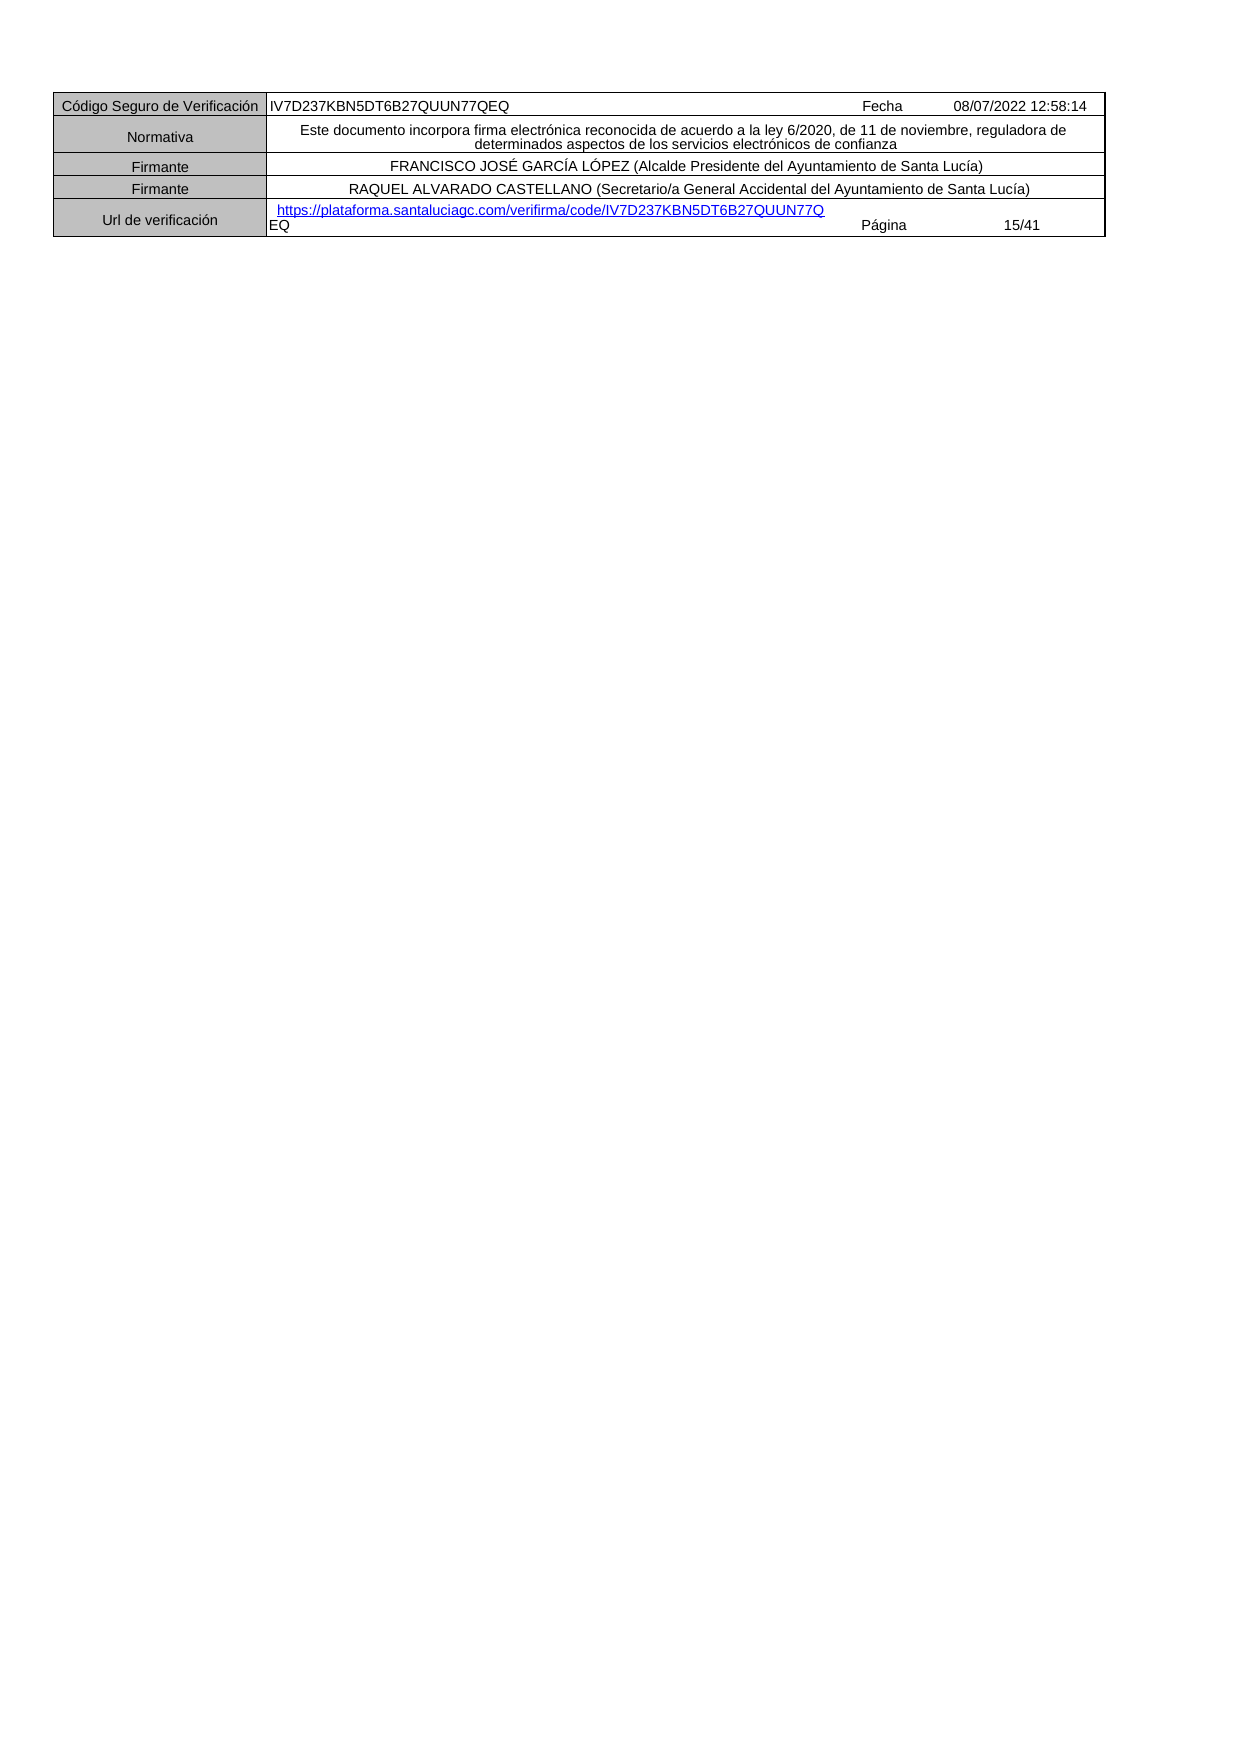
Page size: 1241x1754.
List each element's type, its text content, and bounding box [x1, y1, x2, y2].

table_cell Url de verificación [54, 199, 266, 236]
table_header IV7D237KBN5DT6B27QUUN77QEQ Fecha 08/07/2022 12:58:14 [267, 93, 1104, 115]
table_cell FRANCISCO JOSÉ GARCÍA LÓPEZ (Alcalde Presidente del Ayuntamiento de Santa Lucía) [267, 153, 1104, 175]
table_cell Firmante [54, 176, 266, 198]
table_cell RAQUEL ALVARADO CASTELLANO (Secretario/a General Accidental del Ayuntamiento de Santa Lucía) [267, 176, 1104, 198]
table_cell Este documento incorpora firma electrónica reconocida de acuerdo a la ley 6/2020, de 11 de noviembre, reguladora de determinados aspectos de los servicios electrónicos de confianza [267, 116, 1104, 152]
table_cell Normativa [54, 116, 266, 152]
table_cell Firmante [54, 153, 266, 175]
table_header Código Seguro de Verificación [54, 93, 266, 115]
table_cell https://plataforma.santaluciagc.com/verifirma/code/IV7D237KBN5DT6B27QUUN77Q EQ Página 15/41 [267, 199, 1104, 236]
